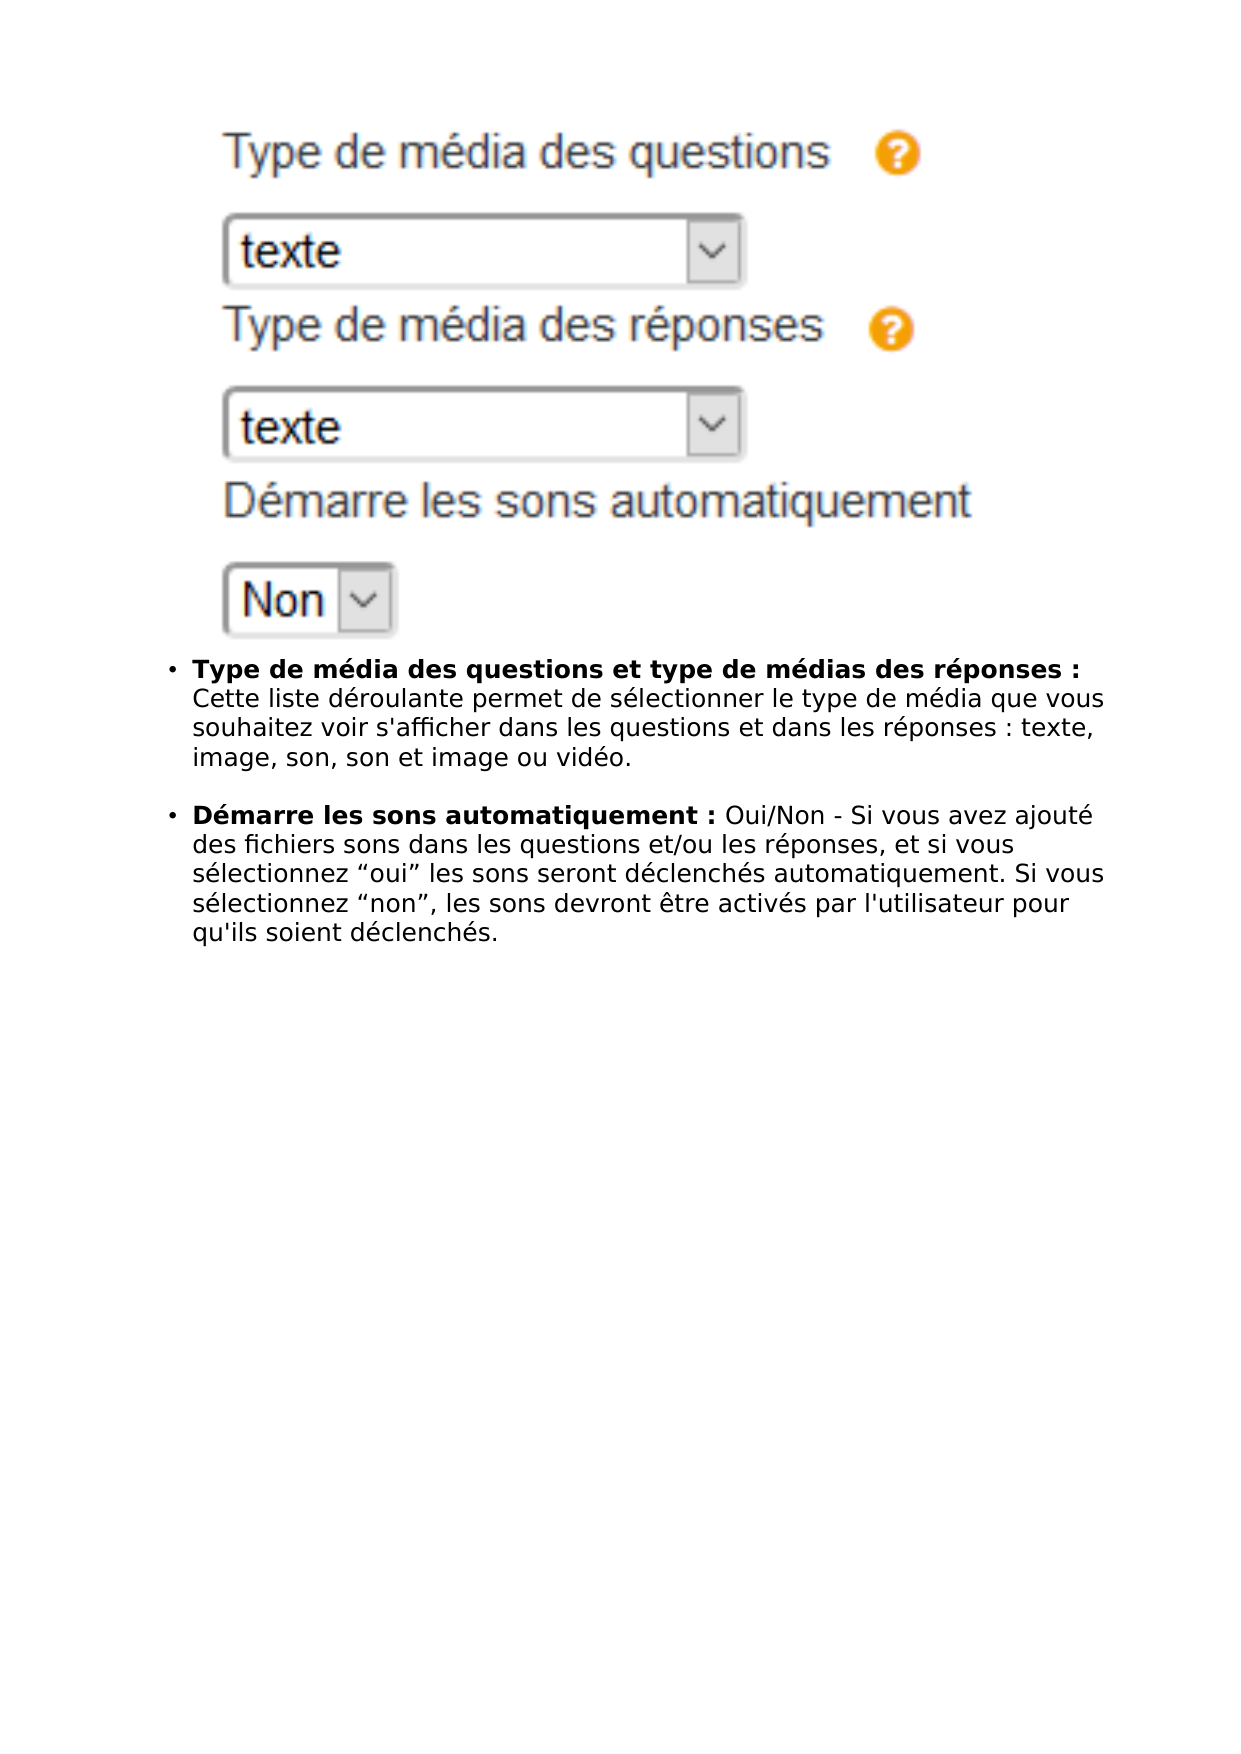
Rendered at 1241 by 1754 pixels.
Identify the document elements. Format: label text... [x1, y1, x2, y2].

list Démarre les sons automatiquement : Oui/Non - Si vous avez ajouté des fichiers sons dans les questions et/ou les réponses, et si vous sélectionnez “oui” les sons seront déclenchés automatiquement. Si vous sélectionnez “non”, les sons devront être activés par l'utilisateur pour qu'ils soient déclenchés. [177, 801, 1122, 947]
picture [118, 118, 1123, 656]
list Type de média des questions et type de médias des réponses : Cette liste déroulante permet de sélectionner le type de média que vous souhaitez voir s'afficher dans les questions et dans les réponses : texte, image, son, son et image ou vidéo. [177, 656, 1122, 772]
